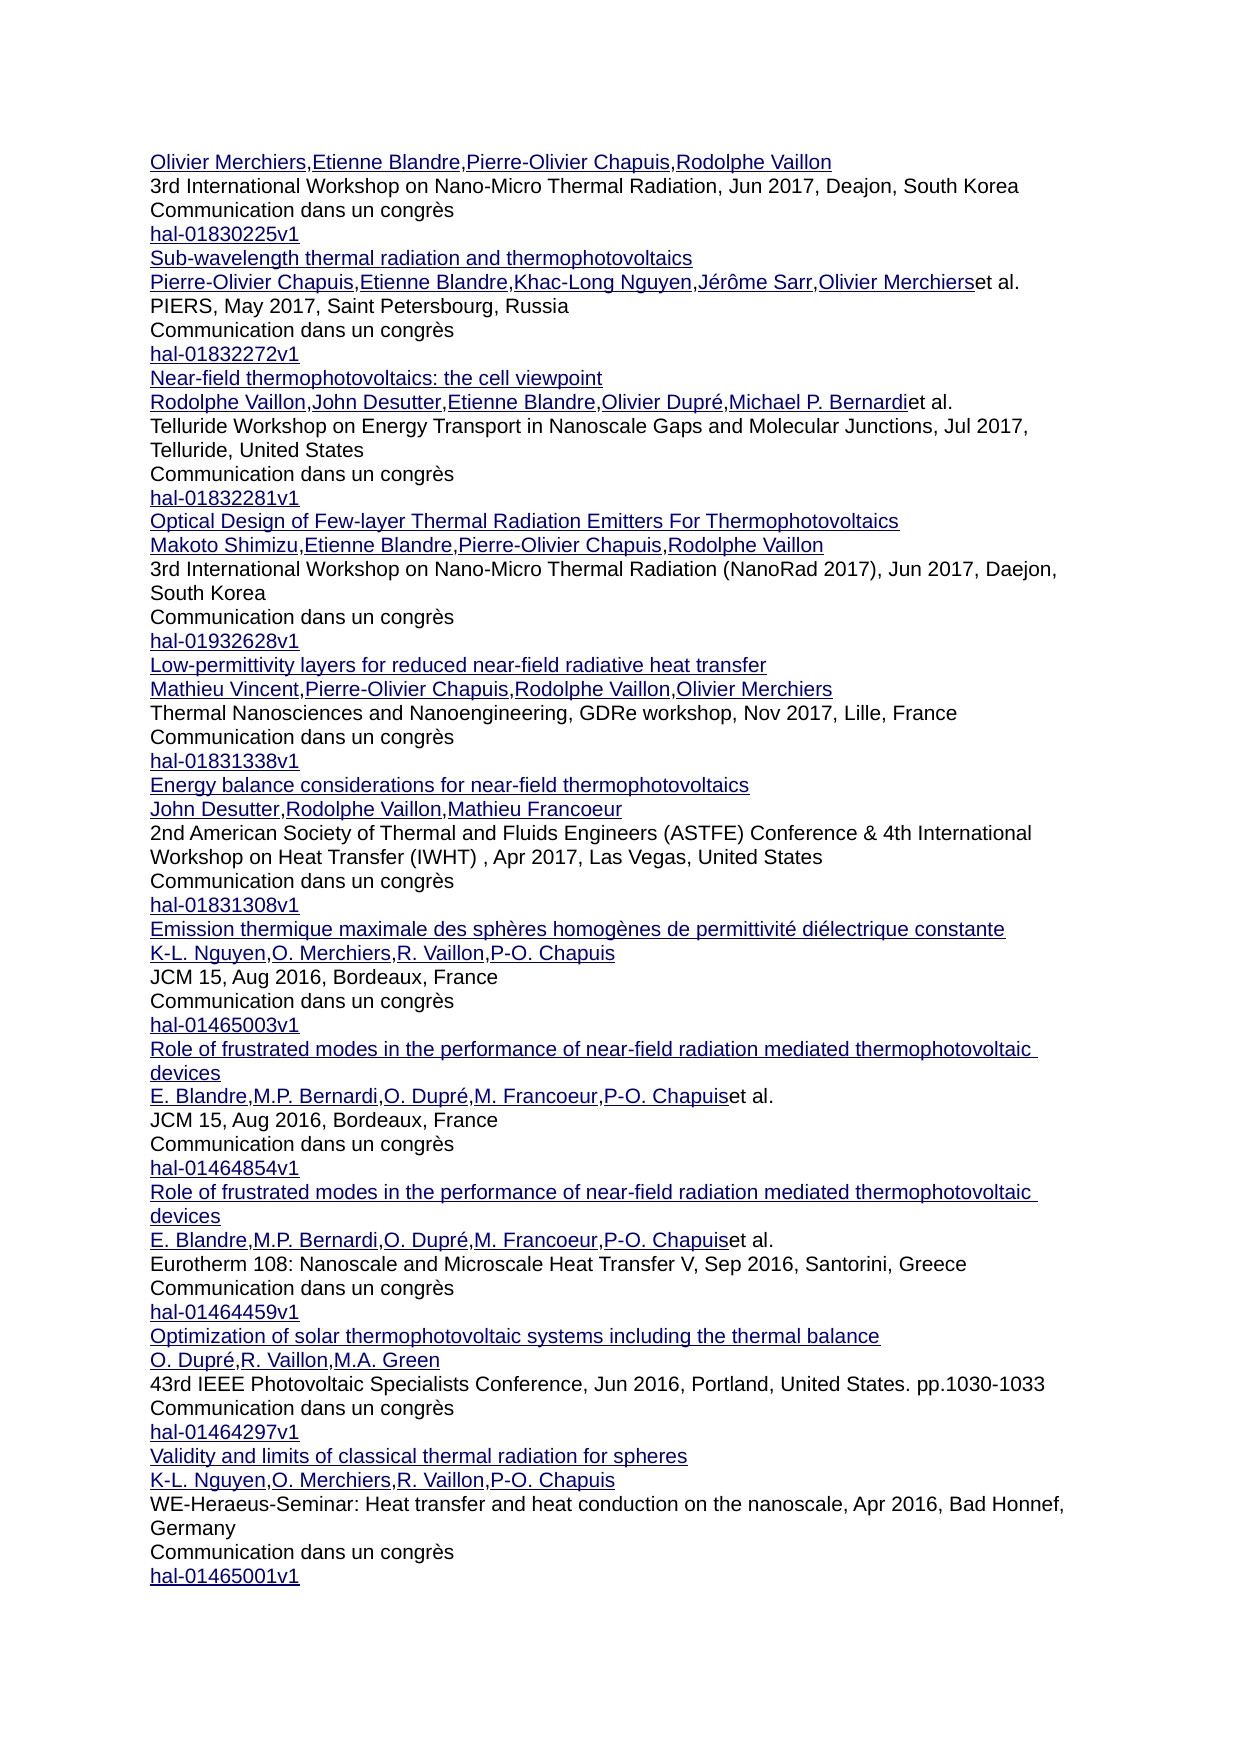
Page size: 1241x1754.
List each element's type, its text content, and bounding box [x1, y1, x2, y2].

table_cell Low-permittivity layers for reduced near-field radiative heat transfer Mathieu Vincent,Pierre-Olivier Chapuis,Rodolphe Vaillon,Olivier Merchiers Thermal Nanosciences and Nanoengineering, GDRe workshop, Nov 2017, Lille, France Communication dans un congrès hal-01831338v1 [150, 653, 1090, 773]
table_cell Role of frustrated modes in the performance of near-field radiation mediated thermophotovoltaic devices E. Blandre,M.P. Bernardi,O. Dupré,M. Francoeur,P-O. Chapuiset al. JCM 15, Aug 2016, Bordeaux, France Communication dans un congrès hal-01464854v1 [150, 1036, 1090, 1180]
table_cell Energy balance considerations for near-field thermophotovoltaics John Desutter,Rodolphe Vaillon,Mathieu Francoeur 2nd American Society of Thermal and Fluids Engineers (ASTFE) Conference & 4th International Workshop on Heat Transfer (IWHT) , Apr 2017, Las Vegas, United States Communication dans un congrès hal-01831308v1 [150, 773, 1090, 917]
table_cell Role of frustrated modes in the performance of near-field radiation mediated thermophotovoltaic devices E. Blandre,M.P. Bernardi,O. Dupré,M. Francoeur,P-O. Chapuiset al. Eurotherm 108: Nanoscale and Microscale Heat Transfer V, Sep 2016, Santorini, Greece Communication dans un congrès hal-01464459v1 [150, 1180, 1090, 1324]
table_cell Validity and limits of classical thermal radiation for spheres K-L. Nguyen,O. Merchiers,R. Vaillon,P-O. Chapuis WE-Heraeus-Seminar: Heat transfer and heat conduction on the nanoscale, Apr 2016, Bad Honnef, Germany Communication dans un congrès hal-01465001v1 [150, 1444, 1090, 1587]
table_cell Sub-wavelength thermal radiation and thermophotovoltaics Pierre-Olivier Chapuis,Etienne Blandre,Khac-Long Nguyen,Jérôme Sarr,Olivier Merchierset al. PIERS, May 2017, Saint Petersbourg, Russia Communication dans un congrès hal-01832272v1 [150, 246, 1090, 366]
table_cell Optical Design of Few-layer Thermal Radiation Emitters For Thermophotovoltaics Makoto Shimizu,Etienne Blandre,Pierre-Olivier Chapuis,Rodolphe Vaillon 3rd International Workshop on Nano-Micro Thermal Radiation (NanoRad 2017), Jun 2017, Daejon, South Korea Communication dans un congrès hal-01932628v1 [150, 509, 1090, 653]
table_cell Optimization of solar thermophotovoltaic systems including the thermal balance O. Dupré,R. Vaillon,M.A. Green 43rd IEEE Photovoltaic Specialists Conference, Jun 2016, Portland, United States. pp.1030-1033 Communication dans un congrès hal-01464297v1 [150, 1324, 1090, 1444]
table_cell Emission thermique maximale des sphères homogènes de permittivité diélectrique constante K-L. Nguyen,O. Merchiers,R. Vaillon,P-O. Chapuis JCM 15, Aug 2016, Bordeaux, France Communication dans un congrès hal-01465003v1 [150, 917, 1090, 1036]
table_cell Olivier Merchiers,Etienne Blandre,Pierre-Olivier Chapuis,Rodolphe Vaillon 3rd International Workshop on Nano-Micro Thermal Radiation, Jun 2017, Deajon, South Korea Communication dans un congrès hal-01830225v1 [150, 150, 1090, 246]
table_cell Near-field thermophotovoltaics: the cell viewpoint Rodolphe Vaillon,John Desutter,Etienne Blandre,Olivier Dupré,Michael P. Bernardiet al. Telluride Workshop on Energy Transport in Nanoscale Gaps and Molecular Junctions, Jul 2017, Telluride, United States Communication dans un congrès hal-01832281v1 [150, 366, 1090, 509]
